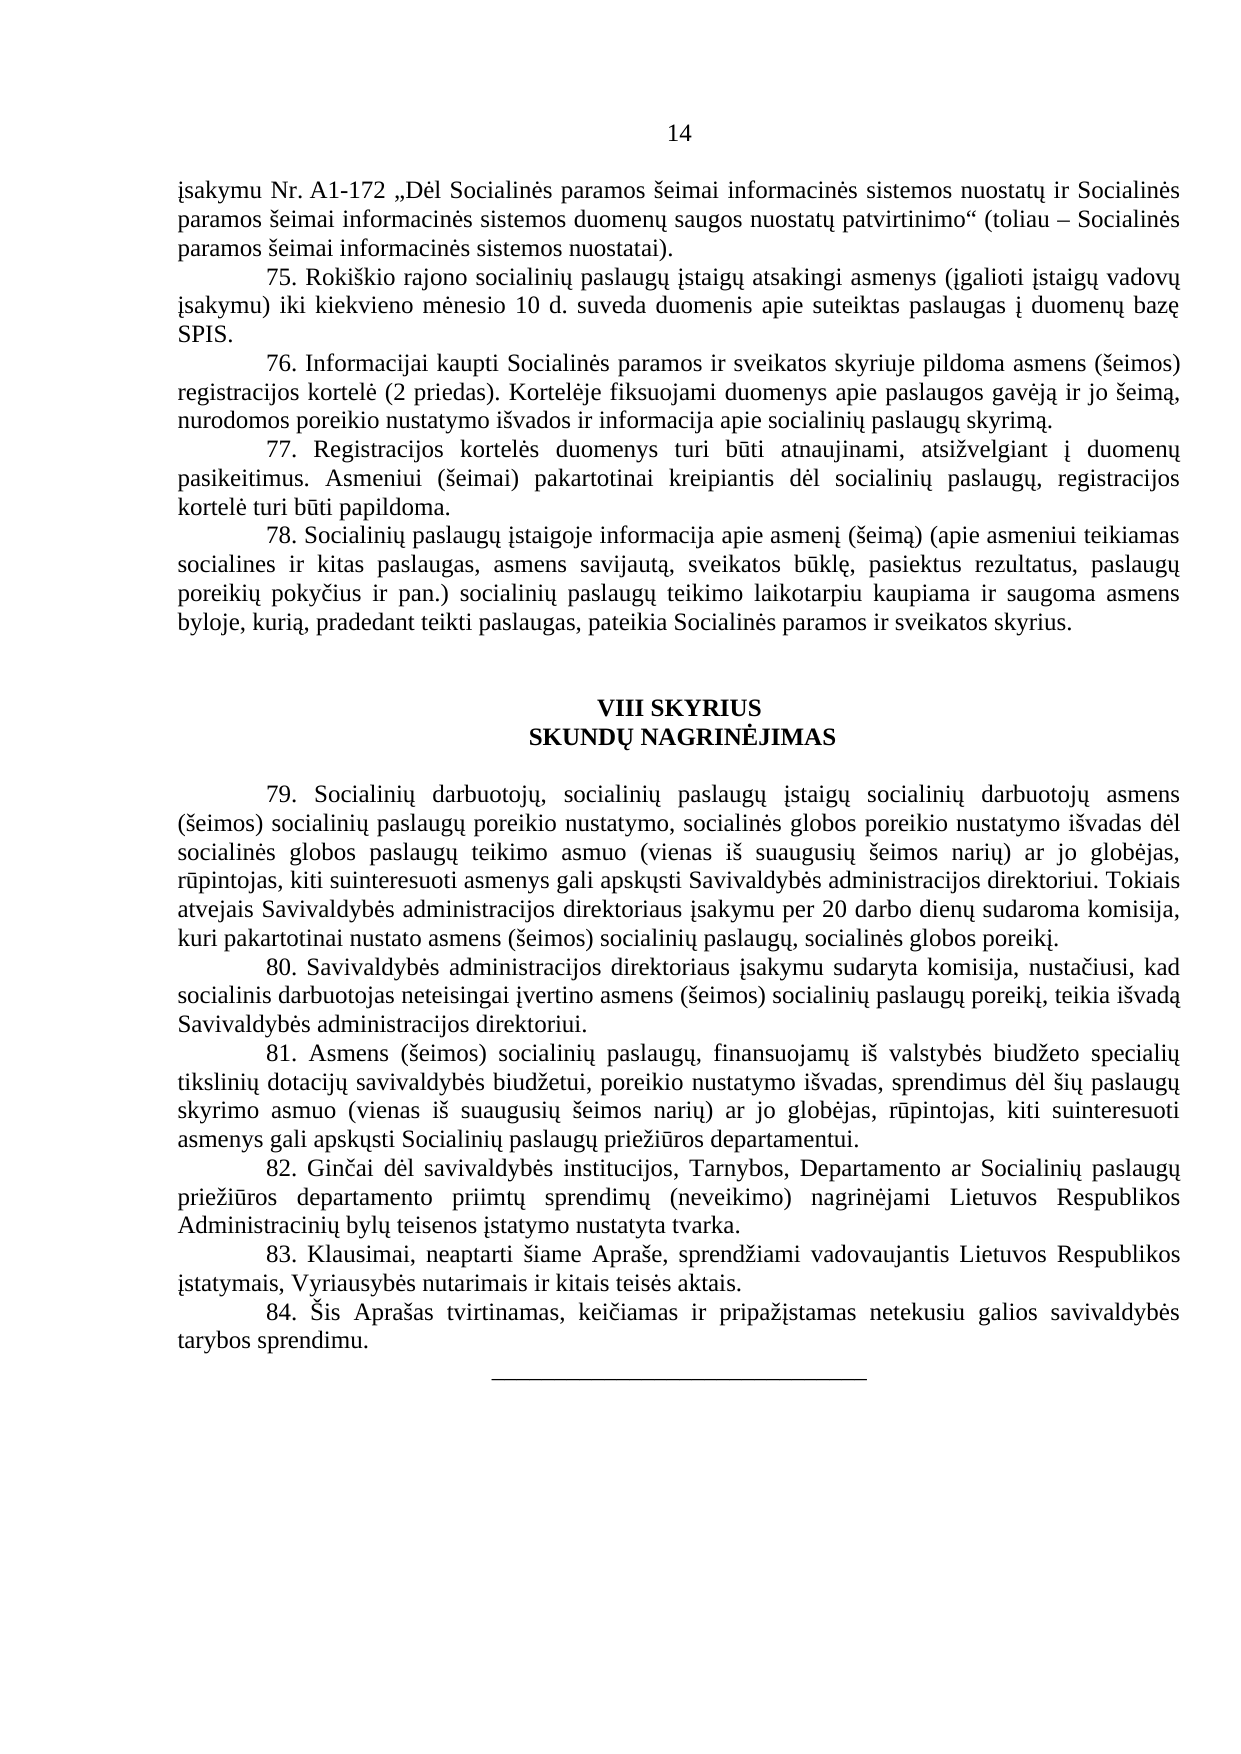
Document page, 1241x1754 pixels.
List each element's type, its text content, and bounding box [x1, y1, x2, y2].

text 82. Ginčai dėl savivaldybės institucijos, Tarnybos, Departamento ar Socialinių paslaugų priežiūros departamento priimtų sprendimų (neveikimo) nagrinėjami Lietuvos Respublikos Administracinių bylų teisenos įstatymo nustatyta tvarka. [177, 1153, 1181, 1239]
text 75. Rokiškio rajono socialinių paslaugų įstaigų atsakingi asmenys (įgalioti įstaigų vadovų įsakymu) iki kiekvieno mėnesio 10 d. suveda duomenis apie suteiktas paslaugas į duomenų bazę SPIS. [177, 262, 1181, 348]
text 79. Socialinių darbuotojų, socialinių paslaugų įstaigų socialinių darbuotojų asmens (šeimos) socialinių paslaugų poreikio nustatymo, socialinės globos poreikio nustatymo išvadas dėl socialinės globos paslaugų teikimo asmuo (vienas iš suaugusių šeimos narių) ar jo globėjas, rūpintojas, kiti suinteresuoti asmenys gali apskųsti Savivaldybės administracijos direktoriui. Tokiais atvejais Savivaldybės administracijos direktoriaus įsakymu per 20 darbo dienų sudaroma komisija, kuri pakartotinai nustato asmens (šeimos) socialinių paslaugų, socialinės globos poreikį. [177, 779, 1181, 952]
text VIII SKYRIUS [177, 693, 1181, 722]
text 81. Asmens (šeimos) socialinių paslaugų, finansuojamų iš valstybės biudžeto specialių tikslinių dotacijų savivaldybės biudžetui, poreikio nustatymo išvadas, sprendimus dėl šių paslaugų skyrimo asmuo (vienas iš suaugusių šeimos narių) ar jo globėjas, rūpintojas, kiti suinteresuoti asmenys gali apskųsti Socialinių paslaugų priežiūros departamentui. [177, 1038, 1181, 1153]
text įsakymu Nr. A1‑172 „Dėl Socialinės paramos šeimai informacinės sistemos nuostatų ir Socialinės paramos šeimai informacinės sistemos duomenų saugos nuostatų patvirtinimo“ (toliau ‒ Socialinės paramos šeimai informacinės sistemos nuostatai). [177, 176, 1181, 262]
text 80. Savivaldybės administracijos direktoriaus įsakymu sudaryta komisija, nustačiusi, kad socialinis darbuotojas neteisingai įvertino asmens (šeimos) socialinių paslaugų poreikį, teikia išvadą Savivaldybės administracijos direktoriui. [177, 952, 1181, 1038]
text SKUNDŲ NAGRINĖJIMAS [177, 722, 1181, 751]
text 77. Registracijos kortelės duomenys turi būti atnaujinami, atsižvelgiant į duomenų pasikeitimus. Asmeniui (šeimai) pakartotinai kreipiantis dėl socialinių paslaugų, registracijos kortelė turi būti papildoma. [177, 434, 1181, 521]
text 84. Šis Aprašas tvirtinamas, keičiamas ir pripažįstamas netekusiu galios savivaldybės tarybos sprendimu. [177, 1297, 1181, 1354]
text 78. Socialinių paslaugų įstaigoje informacija apie asmenį (šeimą) (apie asmeniui teikiamas socialines ir kitas paslaugas, asmens savijautą, sveikatos būklę, pasiektus rezultatus, paslaugų poreikių pokyčius ir pan.) socialinių paslaugų teikimo laikotarpiu kaupiama ir saugoma asmens byloje, kurią, pradedant teikti paslaugas, pateikia Socialinės paramos ir sveikatos skyrius. [177, 521, 1181, 636]
text 83. Klausimai, neaptarti šiame Apraše, sprendžiami vadovaujantis Lietuvos Respublikos įstatymais, Vyriausybės nutarimais ir kitais teisės aktais. [177, 1239, 1181, 1297]
text 76. Informacijai kaupti Socialinės paramos ir sveikatos skyriuje pildoma asmens (šeimos) registracijos kortelė (2 priedas). Kortelėje fiksuojami duomenys apie paslaugos gavėją ir jo šeimą, nurodomos poreikio nustatymo išvados ir informacija apie socialinių paslaugų skyrimą. [177, 348, 1181, 434]
text ______________________________ [177, 1354, 1181, 1383]
